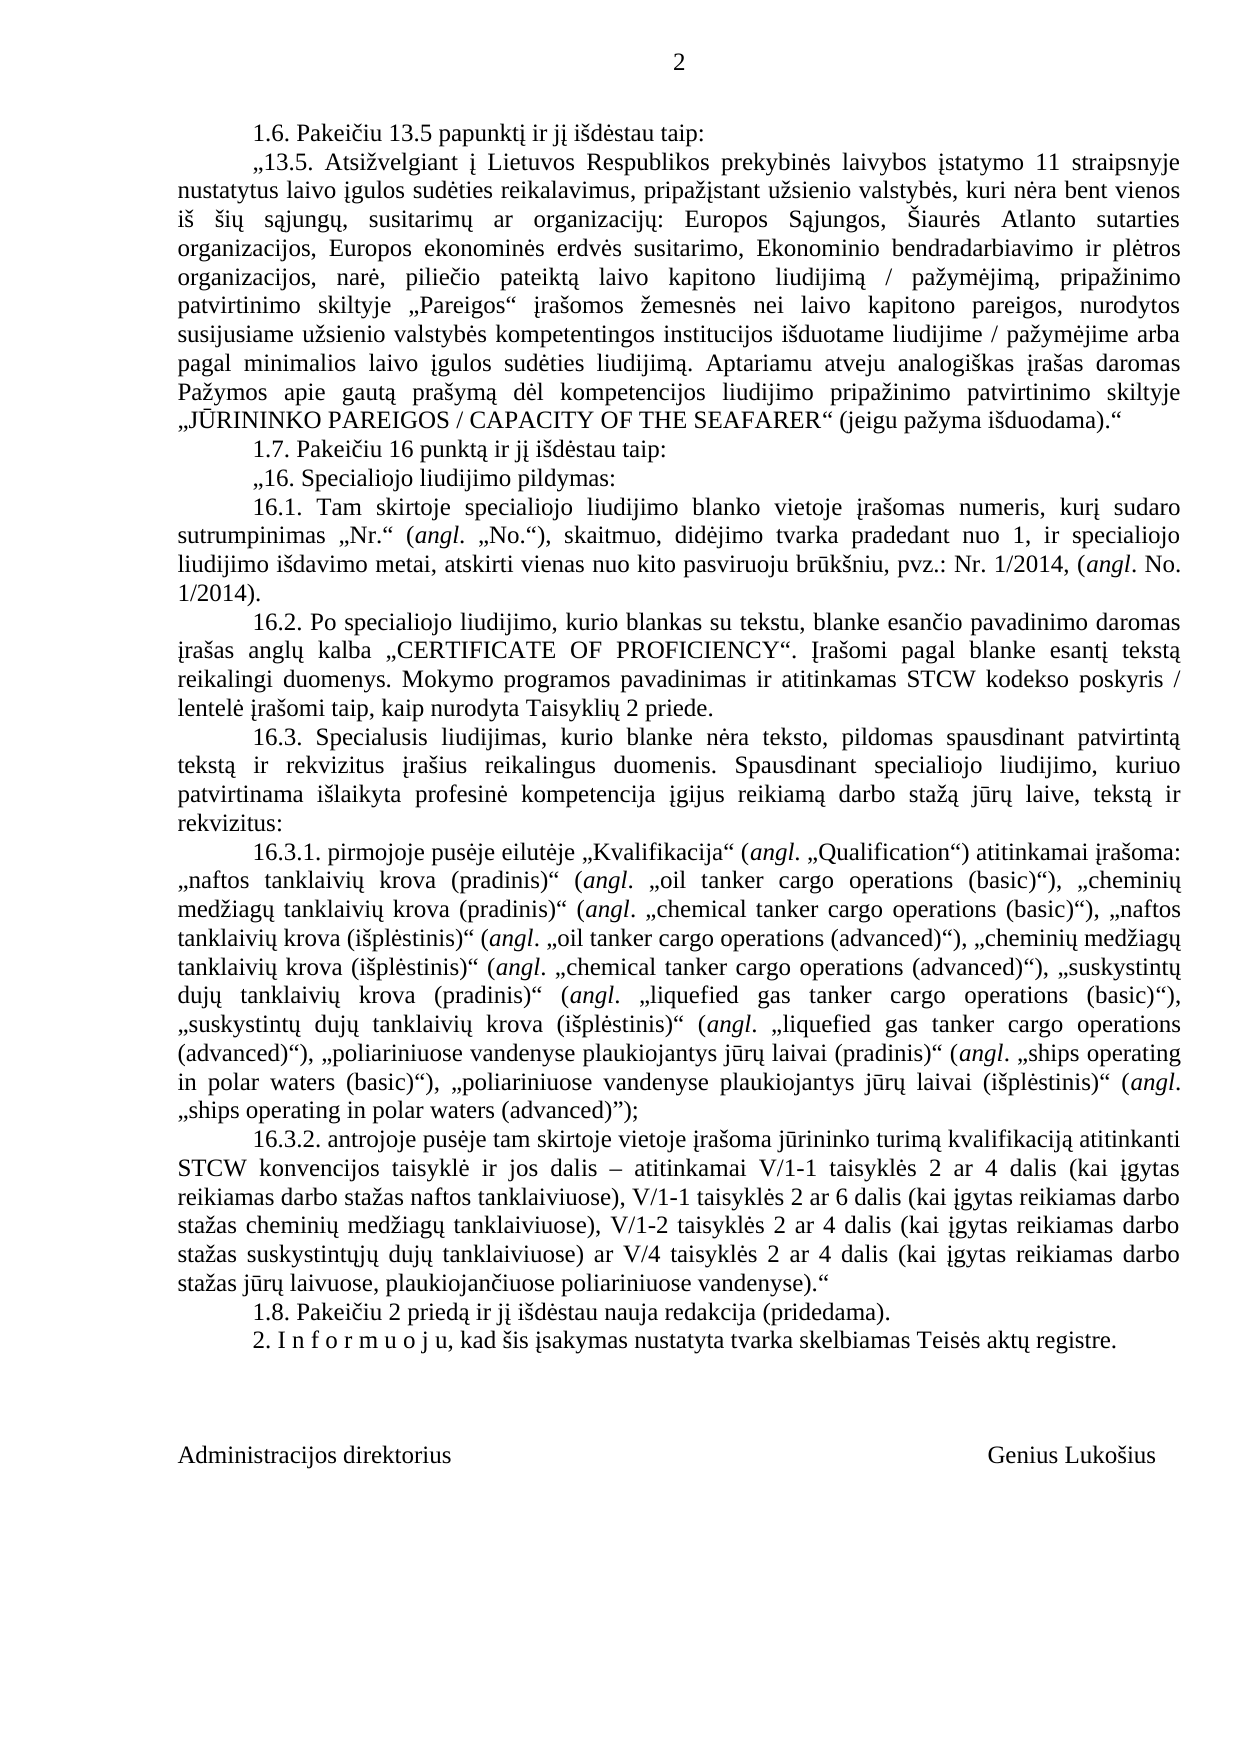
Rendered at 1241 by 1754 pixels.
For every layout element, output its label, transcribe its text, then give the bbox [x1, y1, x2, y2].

text 16.3. Specialusis liudijimas, kurio blanke nėra teksto, pildomas spausdinant patvirtintą tekstą ir rekvizitus įrašius reikalingus duomenis. Spausdinant specialiojo liudijimo, kuriuo patvirtinama išlaikyta profesinė kompetencija įgijus reikiamą darbo stažą jūrų laive, tekstą ir rekvizitus: [177, 722, 1181, 837]
text „13.5. Atsižvelgiant į Lietuvos Respublikos prekybinės laivybos įstatymo 11 straipsnyje nustatytus laivo įgulos sudėties reikalavimus, pripažįstant užsienio valstybės, kuri nėra bent vienos iš šių sąjungų, susitarimų ar organizacijų: Europos Sąjungos, Šiaurės Atlanto sutarties organizacijos, Europos ekonominės erdvės susitarimo, Ekonominio bendradarbiavimo ir plėtros organizacijos, narė, piliečio pateiktą laivo kapitono liudijimą / pažymėjimą, pripažinimo patvirtinimo skiltyje „Pareigos“ įrašomos žemesnės nei laivo kapitono pareigos, nurodytos susijusiame užsienio valstybės kompetentingos institucijos išduotame liudijime / pažymėjime arba pagal minimalios laivo įgulos sudėties liudijimą. Aptariamu atveju analogiškas įrašas daromas Pažymos apie gautą prašymą dėl kompetencijos liudijimo pripažinimo patvirtinimo skiltyje „JŪRININKO PAREIGOS / CAPACITY OF THE SEAFARER“ (jeigu pažyma išduodama).“ [177, 147, 1181, 434]
text 16.3.2. antrojoje pusėje tam skirtoje vietoje įrašoma jūrininko turimą kvalifikaciją atitinkanti STCW konvencijos taisyklė ir jos dalis – atitinkamai V/1-1 taisyklės 2 ar 4 dalis (kai įgytas reikiamas darbo stažas naftos tanklaiviuose), V/1-1 taisyklės 2 ar 6 dalis (kai įgytas reikiamas darbo stažas cheminių medžiagų tanklaiviuose), V/1-2 taisyklės 2 ar 4 dalis (kai įgytas reikiamas darbo stažas suskystintųjų dujų tanklaiviuose) ar V/4 taisyklės 2 ar 4 dalis (kai įgytas reikiamas darbo stažas jūrų laivuose, plaukiojančiuose poliariniuose vandenyse).“ [177, 1124, 1181, 1297]
text 16.3.1. pirmojoje pusėje eilutėje „Kvalifikacija“ (angl. „Qualification“) atitinkamai įrašoma: „naftos tanklaivių krova (pradinis)“ (angl. „oil tanker cargo operations (basic)“), „cheminių medžiagų tanklaivių krova (pradinis)“ (angl. „chemical tanker cargo operations (basic)“), „naftos tanklaivių krova (išplėstinis)“ (angl. „oil tanker cargo operations (advanced)“), „cheminių medžiagų tanklaivių krova (išplėstinis)“ (angl. „chemical tanker cargo operations (advanced)“), „suskystintų dujų tanklaivių krova (pradinis)“ (angl. „liquefied gas tanker cargo operations (basic)“), „suskystintų dujų tanklaivių krova (išplėstinis)“ (angl. „liquefied gas tanker cargo operations (advanced)“), „poliariniuose vandenyse plaukiojantys jūrų laivai (pradinis)“ (angl. „ships operating in polar waters (basic)“), „poliariniuose vandenyse plaukiojantys jūrų laivai (išplėstinis)“ (angl. „ships operating in polar waters (advanced)”); [177, 837, 1181, 1124]
text 2. I n f o r m u o j u, kad šis įsakymas nustatyta tvarka skelbiamas Teisės aktų registre. [177, 1326, 1181, 1354]
text 1.6. Pakeičiu 13.5 papunktį ir jį išdėstau taip: [177, 118, 1181, 147]
text Administracijos direktorius Genius Lukošius [177, 1441, 1181, 1469]
text 16.1. Tam skirtoje specialiojo liudijimo blanko vietoje įrašomas numeris, kurį sudaro sutrumpinimas „Nr.“ (angl. „No.“), skaitmuo, didėjimo tvarka pradedant nuo 1, ir specialiojo liudijimo išdavimo metai, atskirti vienas nuo kito pasviruoju brūkšniu, pvz.: Nr. 1/2014, (angl. No. 1/2014). [177, 492, 1181, 607]
text 1.8. Pakeičiu 2 priedą ir jį išdėstau nauja redakcija (pridedama). [177, 1297, 1181, 1326]
text 1.7. Pakeičiu 16 punktą ir jį išdėstau taip: [177, 434, 1181, 463]
text „16. Specialiojo liudijimo pildymas: [177, 463, 1181, 492]
text 16.2. Po specialiojo liudijimo, kurio blankas su tekstu, blanke esančio pavadinimo daromas įrašas anglų kalba „CERTIFICATE OF PROFICIENCY“. Įrašomi pagal blanke esantį tekstą reikalingi duomenys. Mokymo programos pavadinimas ir atitinkamas STCW kodekso poskyris / lentelė įrašomi taip, kaip nurodyta Taisyklių 2 priede. [177, 607, 1181, 722]
